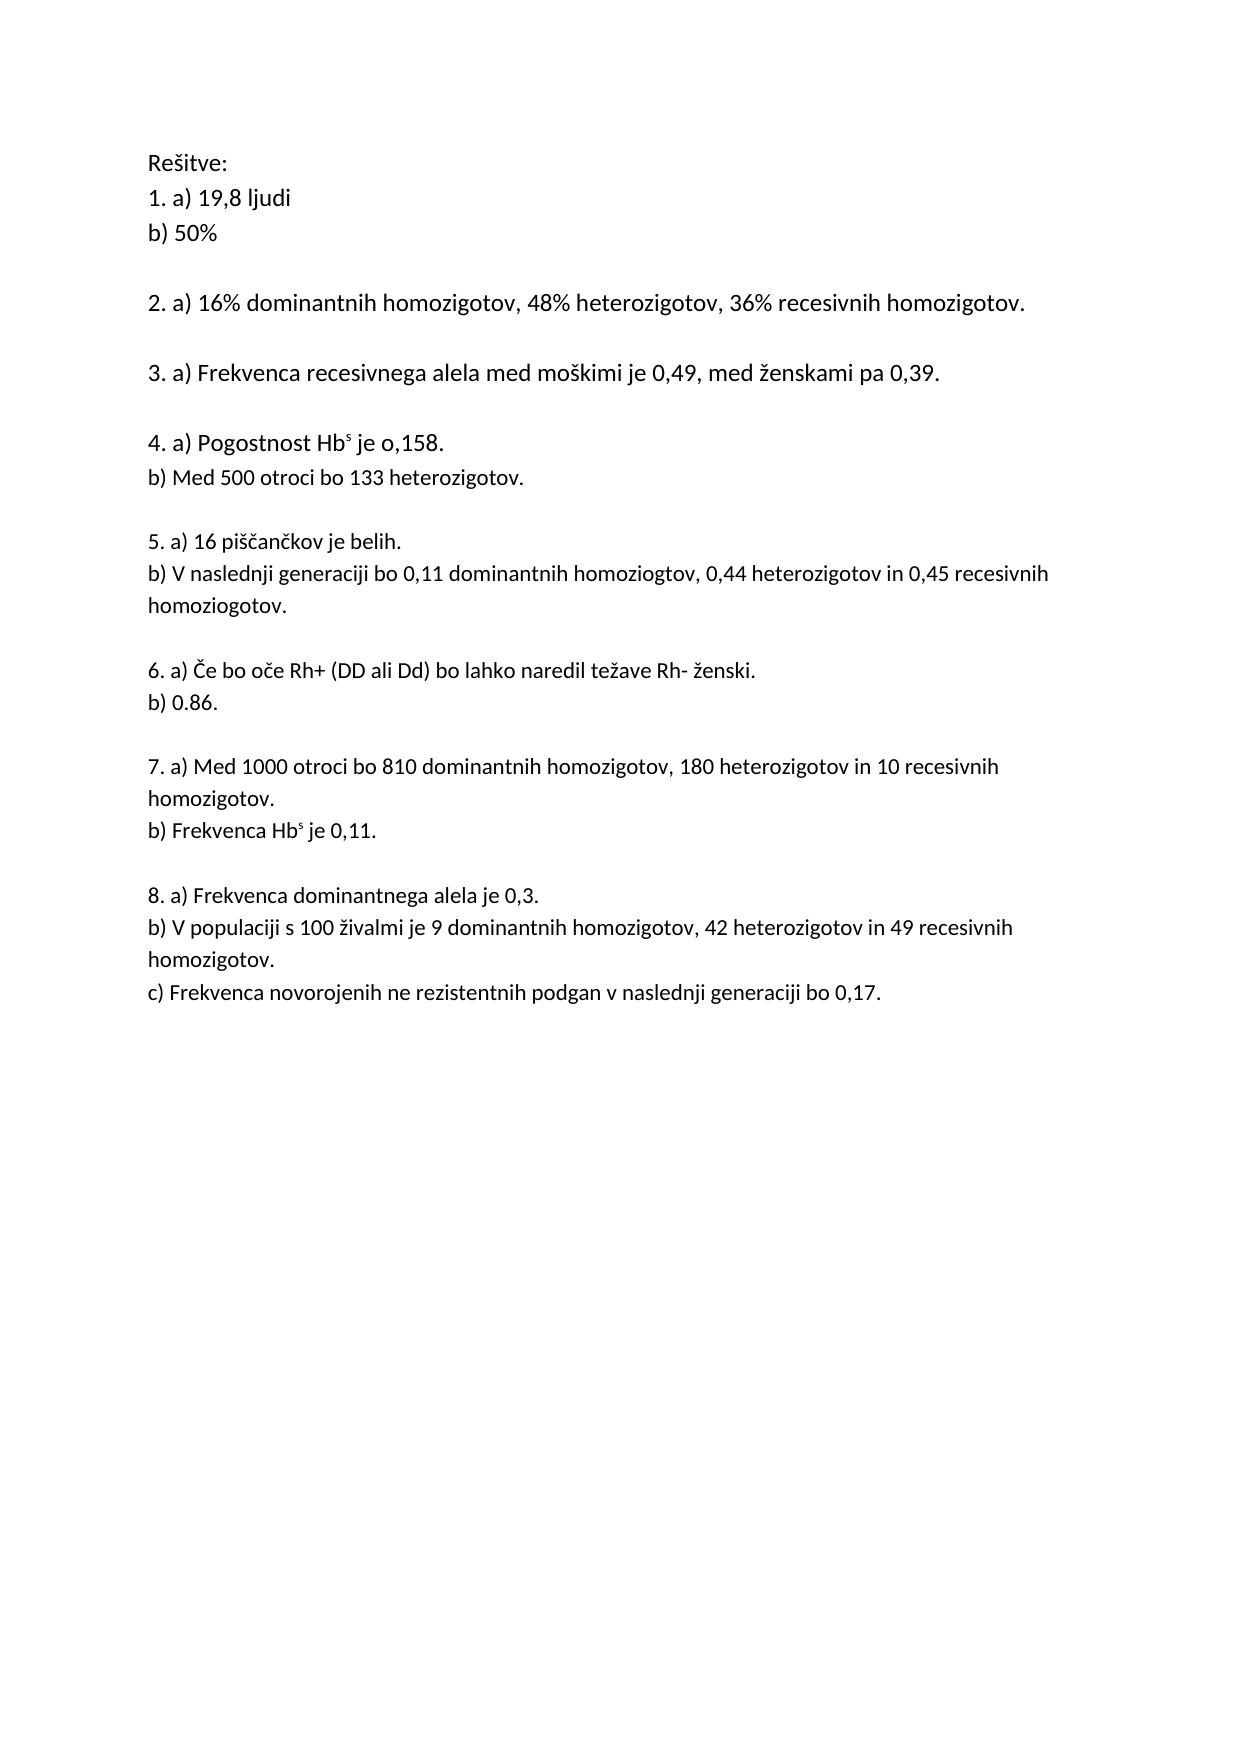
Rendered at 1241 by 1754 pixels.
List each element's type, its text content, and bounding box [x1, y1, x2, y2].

text b) Frekvenca Hbs je 0,11. [148, 817, 1093, 845]
text 2. a) 16% dominantnih homozigotov, 48% heterozigotov, 36% recesivnih homozigotov. [148, 288, 1093, 318]
text b) 50% [148, 218, 1093, 248]
text 3. a) Frekvenca recesivnega alela med moškimi je 0,49, med ženskami pa 0,39. [148, 358, 1093, 388]
text 4. a) Pogostnost Hbs je o,158. [148, 428, 1093, 458]
text b) 0.86. [148, 688, 1093, 716]
text 7. a) Med 1000 otroci bo 810 dominantnih homozigotov, 180 heterozigotov in 10 recesivnih homozigotov. [148, 752, 1093, 812]
text b) Med 500 otroci bo 133 heterozigotov. [148, 463, 1093, 491]
text 8. a) Frekvenca dominantnega alela je 0,3. [148, 881, 1093, 909]
text 6. a) Če bo oče Rh+ (DD ali Dd) bo lahko naredil težave Rh- ženski. [148, 656, 1093, 684]
text 1. a) 19,8 ljudi [148, 183, 1093, 213]
text c) Frekvenca novorojenih ne rezistentnih podgan v naslednji generaciji bo 0,17. [148, 978, 1093, 1006]
text b) V naslednji generaciji bo 0,11 dominantnih homoziogtov, 0,44 heterozigotov in 0,45 recesivnih homoziogotov. [148, 559, 1093, 619]
text Rešitve: [148, 148, 1093, 178]
text b) V populaciji s 100 živalmi je 9 dominantnih homozigotov, 42 heterozigotov in 49 recesivnih homozigotov. [148, 913, 1093, 973]
text 5. a) 16 piščančkov je belih. [148, 527, 1093, 555]
